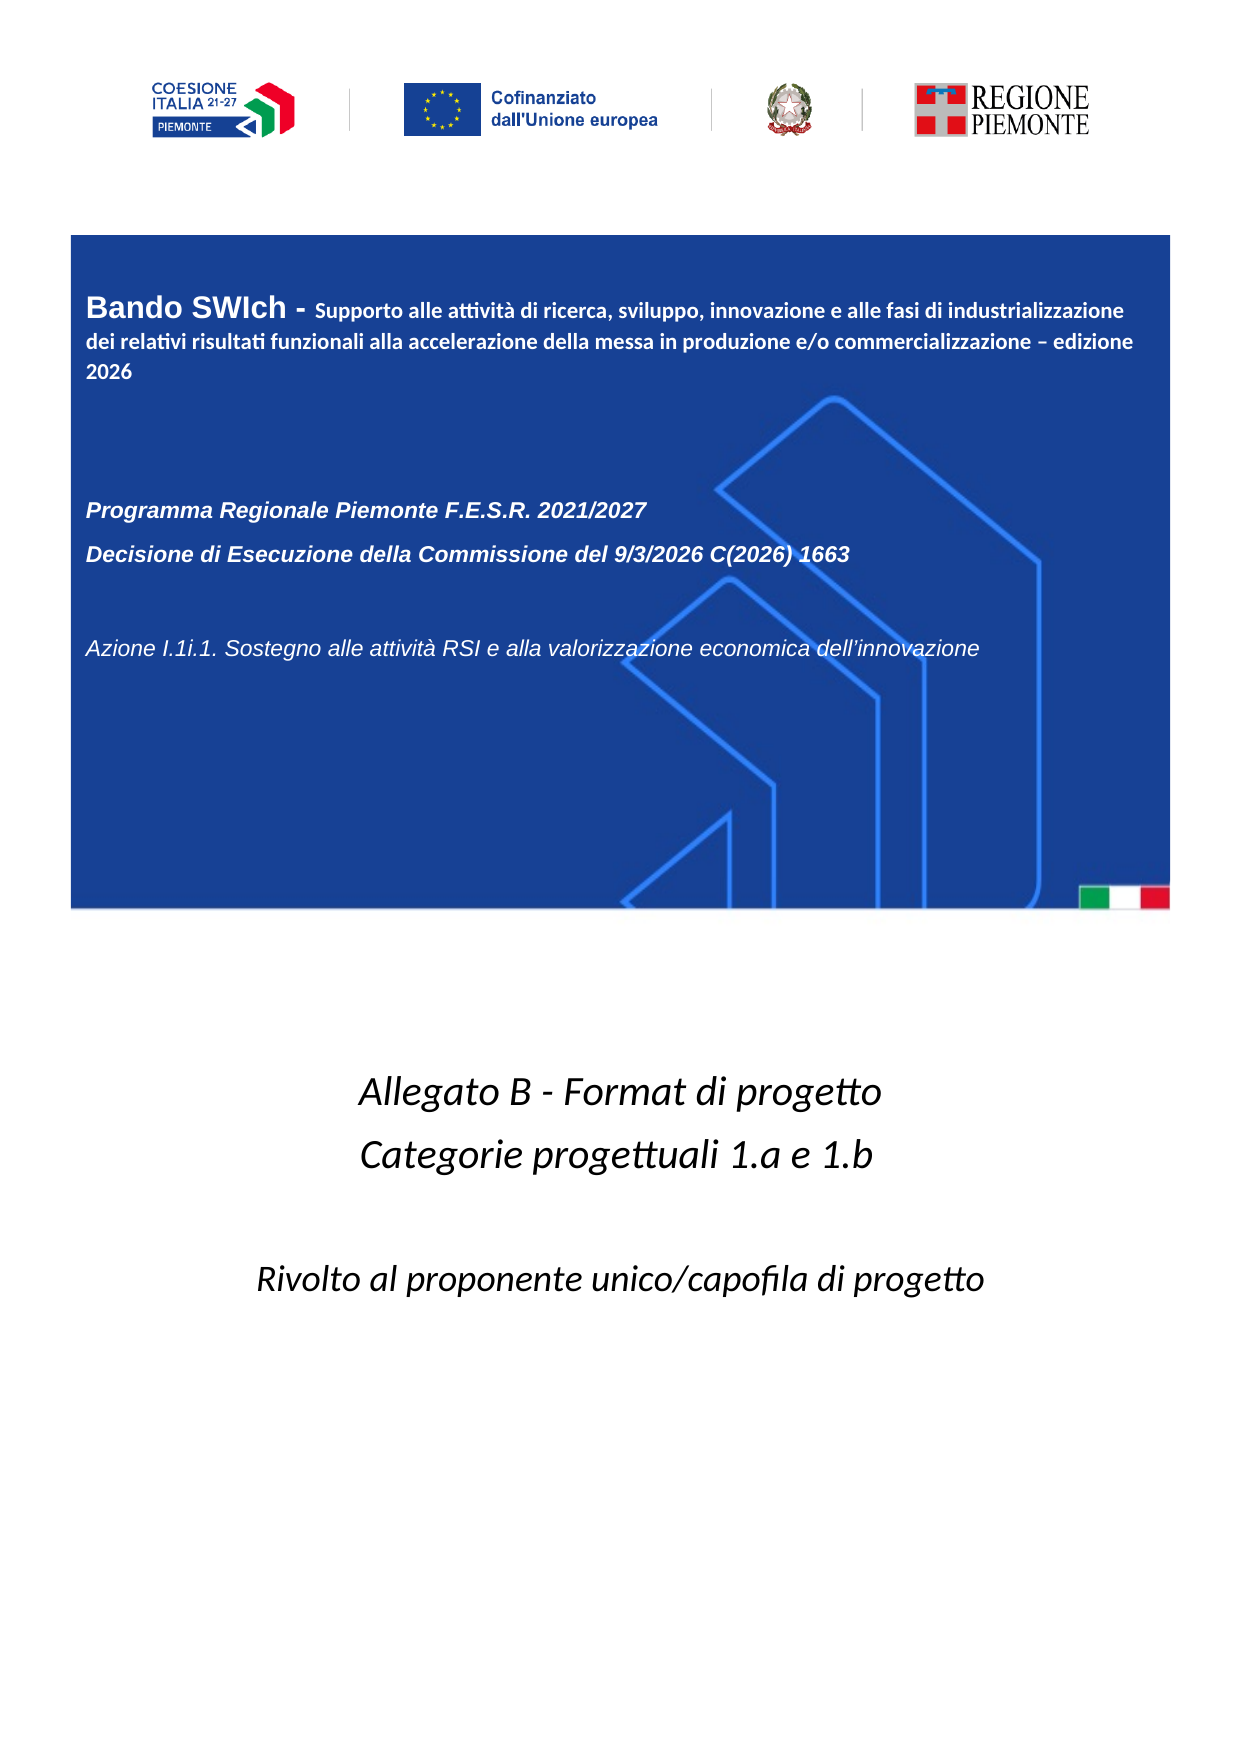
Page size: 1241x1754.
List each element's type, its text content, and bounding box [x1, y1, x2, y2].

picture [147, 70, 1093, 157]
text Decisione di Esecuzione della Commissione del 9/3/2026 C(2026) 1663 [86, 541, 1156, 568]
text Bando SWIch - Supporto alle attività di ricerca, sviluppo, innovazione e alle fasi di industrializzazione dei relativi risultati funzionali alla accelerazione della messa in produzione e/o commercializzazione – edizione 2026 [86, 289, 1156, 385]
text Programma Regionale Piemonte F.E.S.R. 2021/2027 [86, 497, 1156, 523]
text Azione I.1i.1. Sostegno alle attività RSI e alla valorizzazione economica dell’innovazione [86, 635, 1156, 661]
picture [70, 235, 1171, 1036]
text Allegato B - Format di progetto [148, 1065, 1093, 1116]
text Rivolto al proponente unico/capofila di progetto [148, 1255, 1093, 1301]
text Categorie progettuali 1.a e 1.b [148, 1128, 1085, 1179]
